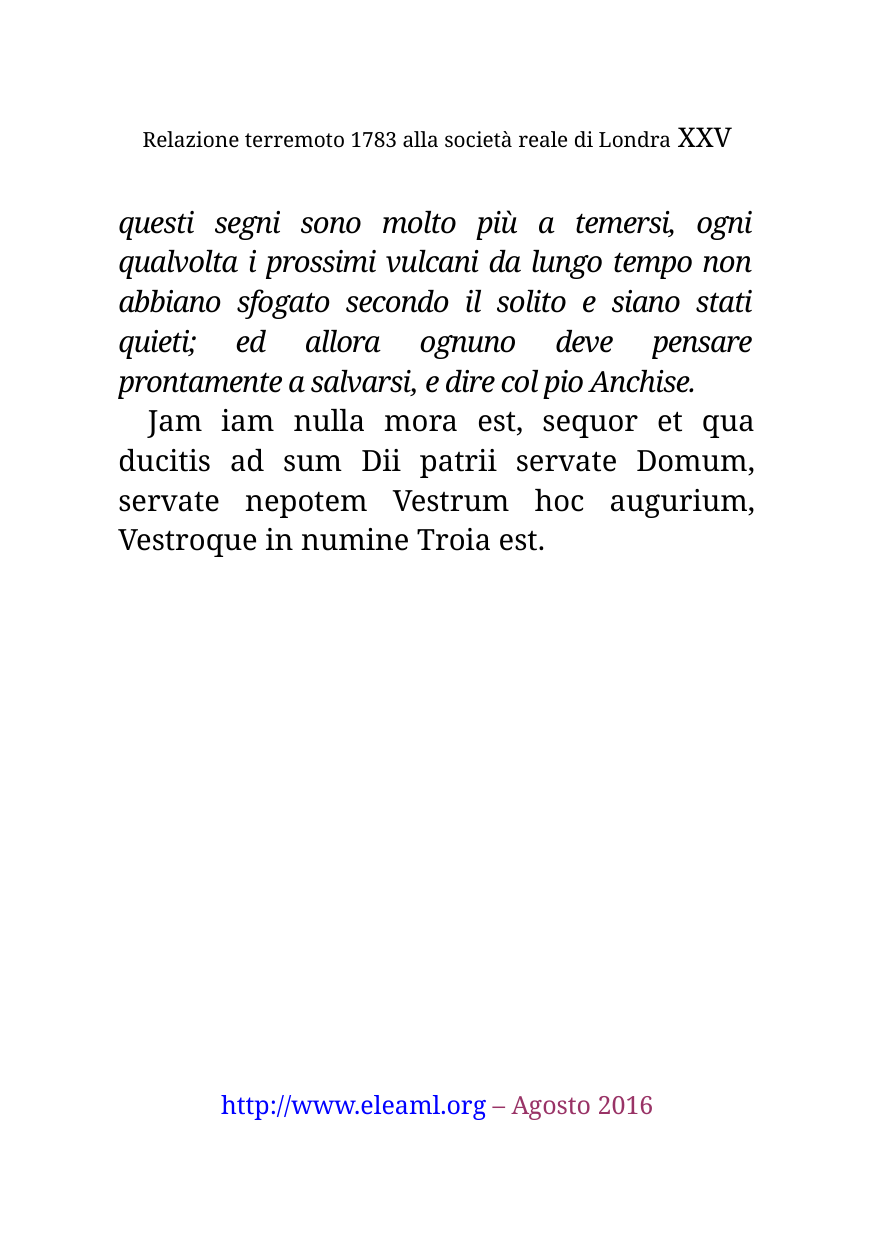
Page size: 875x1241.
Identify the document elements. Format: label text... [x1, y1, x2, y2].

text Jam iam nulla mora est, sequor et qua ducitis ad sum Dii patrii servate Domum, servate nepotem Vestrum hoc augurium, Vestroque in numine Troia est. [118, 401, 756, 559]
text questi segni sono molto più a temersi, ogni qualvolta i prossimi vulcani da lungo tempo non abbiano sfogato secondo il solito e siano stati quieti; ed allora ognuno deve pensare prontamente a salvarsi, e dire col pio Anchise. [118, 202, 756, 401]
